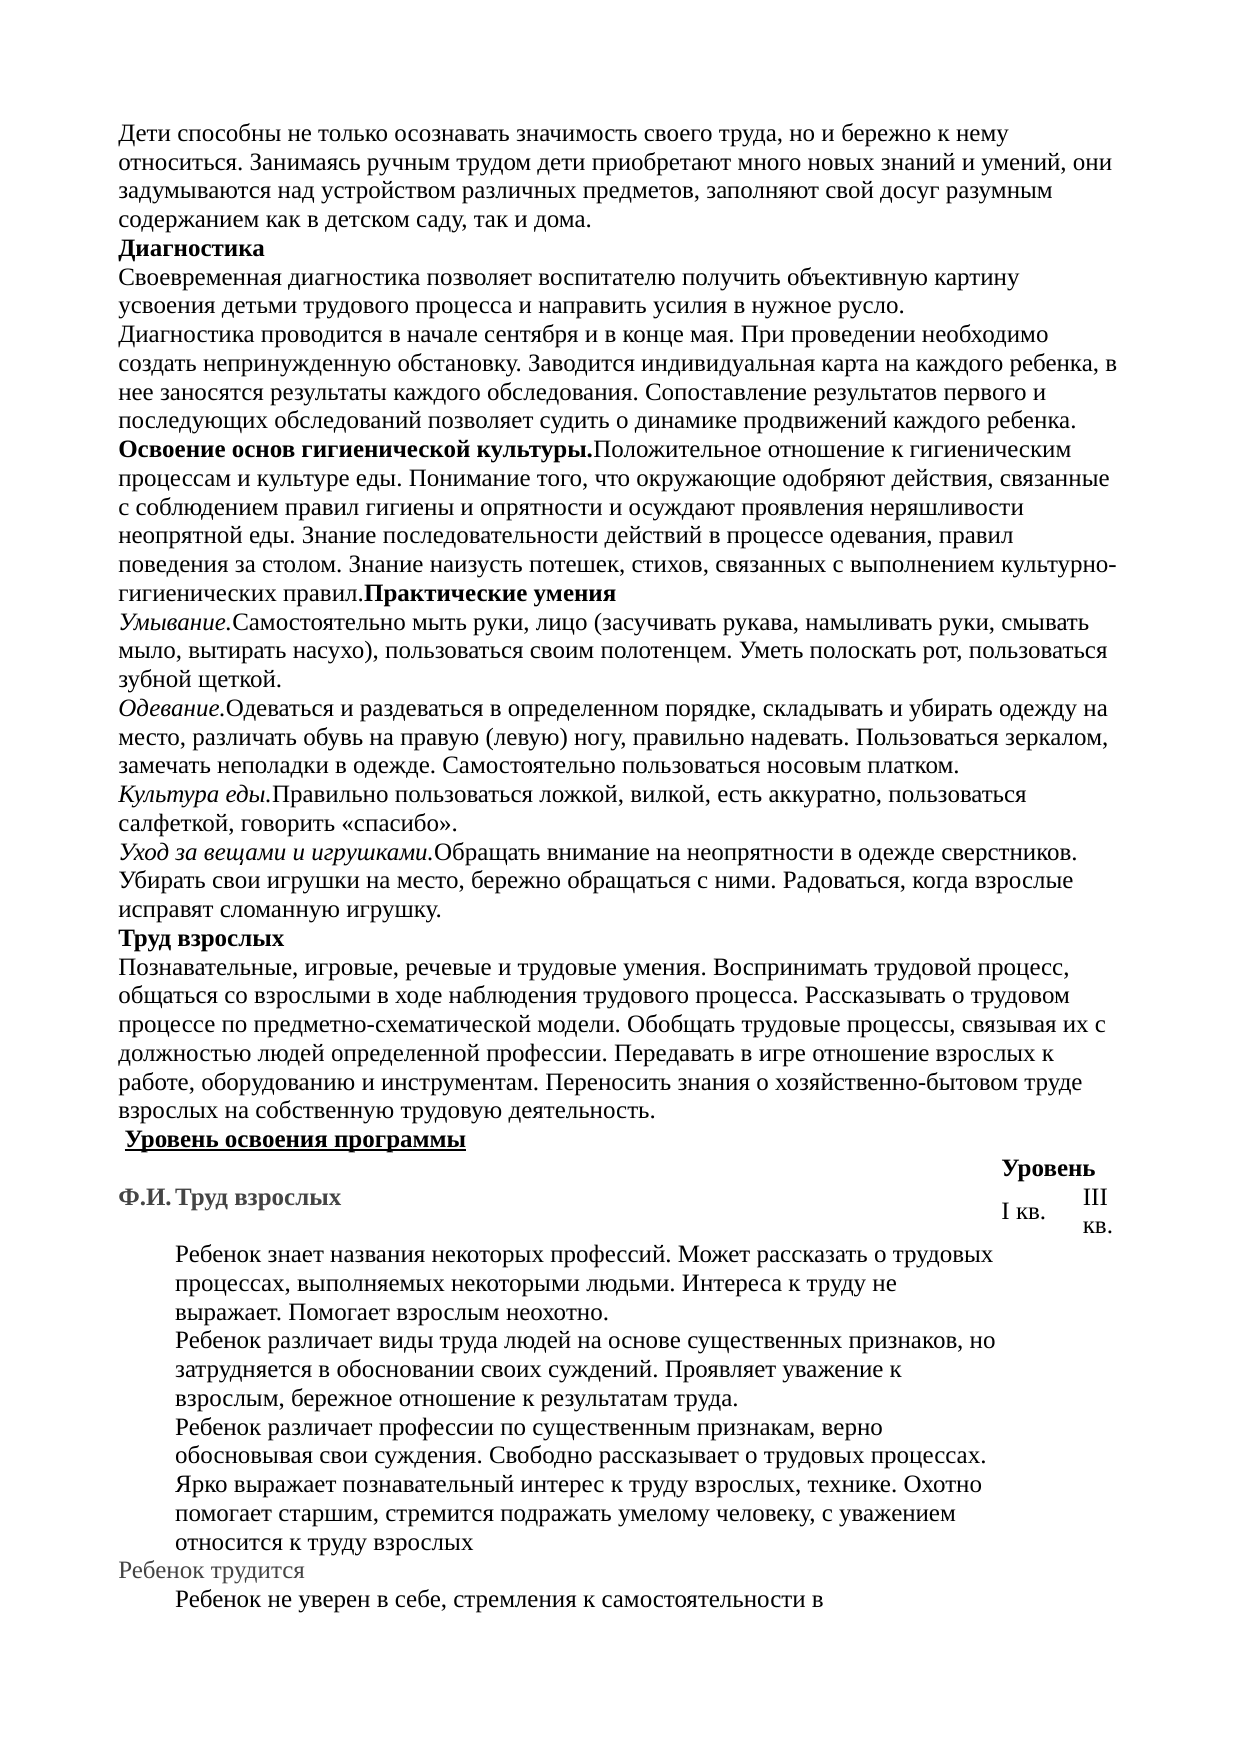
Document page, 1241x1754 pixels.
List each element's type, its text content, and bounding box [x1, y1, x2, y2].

text Умывание.Самостоятельно мыть руки, лицо (засучивать рукава, намыливать руки, смывать мыло, вытирать насухо), пользоваться своим полотенцем. Уметь полоскать рот, пользоваться зубной щеткой. [118, 607, 1122, 693]
table_cell Ребенок знает названия некоторых профессий. Может рассказать о трудовых процессах, выполняемых некоторыми людьми. Интереса к труду не выражает. Помогает взрослым неохотно. [175, 1239, 1001, 1326]
text Труд взрослых [118, 923, 1122, 952]
table_cell [1001, 1584, 1097, 1613]
table_cell [118, 1584, 175, 1613]
table_cell [118, 1412, 175, 1556]
table_cell Ребенок трудится [118, 1556, 1122, 1584]
table_cell III кв. [1083, 1182, 1122, 1239]
table_cell [1083, 1239, 1122, 1326]
text Одевание.Одеваться и раздеваться в определенном порядке, складывать и убирать одежду на место, различать обувь на правую (левую) ногу, правильно надевать. Пользоваться зеркалом, замечать неполадки в одежде. Самостоятельно пользоваться носовым платком. [118, 693, 1122, 779]
text Диагностика проводится в начале сентября и в конце мая. При проведении необходимо создать непринужденную обстановку. Заводится индивидуальная карта на каждого ребенка, в нее заносятся результаты каждого обследования. Сопоставление результатов первого и последующих обследований позволяет судить о динамике продвижений каждого ребенка. [118, 319, 1122, 434]
table_cell [1001, 1239, 1083, 1326]
table_cell I кв. [1001, 1182, 1083, 1239]
text Уровень освоения программы [118, 1124, 1122, 1153]
table_cell [1083, 1412, 1122, 1556]
table_cell [1001, 1412, 1083, 1556]
table_header Труд взрослых [175, 1153, 1001, 1239]
text Освоение основ гигиенической культуры.Положительное отношение к гигиеническим процессам и культуре еды. Понимание того, что окружающие одобряют действия, связанные с соблюдением правил гигиены и опрятности и осуждают проявления неряшливости неопрятной еды. Знание последовательности действий в процессе одевания, правил поведения за столом. Знание наизусть потешек, стихов, связанных с выполнением культурно-гигиенических правил.Практические умения [118, 434, 1122, 607]
text Диагностика [118, 233, 1122, 262]
text Познавательные, игровые, речевые и трудовые умения. Воспринимать трудовой процесс, общаться со взрослыми в ходе наблюдения трудового процесса. Рассказывать о трудовом процессе по предметно-схематической модели. Обобщать трудовые процессы, связывая их с должностью людей определенной профессии. Передавать в игре отношение взрослых к работе, оборудованию и инструментам. Переносить знания о хозяйственно-бытовом труде взрослых на собственную трудовую деятельность. [118, 952, 1122, 1124]
text Дети способны не только осознавать значимость своего труда, но и бережно к нему относиться. Занимаясь ручным трудом дети приобретают много новых знаний и умений, они задумываются над устройством различных предметов, заполняют свой досуг разумным содержанием как в детском саду, так и дома. [118, 118, 1122, 233]
table_cell [118, 1326, 175, 1412]
table_cell [118, 1239, 175, 1326]
table_cell [1083, 1326, 1122, 1412]
text Культура еды.Правильно пользоваться ложкой, вилкой, есть аккуратно, пользоваться салфеткой, говорить «спасибо». [118, 779, 1122, 837]
table_cell Ребенок различает профессии по существенным признакам, верно обосновывая свои суждения. Свободно рассказывает о трудовых процессах. Ярко выражает познавательный интерес к труду взрослых, технике. Охотно помогает старшим, стремится подражать умелому человеку, с уважением относится к труду взрослых [175, 1412, 1001, 1556]
table_cell Ребенок различает виды труда людей на основе существенных признаков, но затрудняется в обосновании своих суждений. Проявляет уважение к взрослым, бережное отношение к результатам труда. [175, 1326, 1001, 1412]
text Уход за вещами и игрушками.Обращать внимание на неопрятности в одежде сверстников. Убирать свои игрушки на место, бережно обращаться с ними. Радоваться, когда взрослые исправят сломанную игрушку. [118, 837, 1122, 923]
table_header Уровень [1001, 1153, 1122, 1182]
table_cell [1097, 1584, 1122, 1613]
text Своевременная диагностика позволяет воспитателю получить объективную картину усвоения детьми трудового процесса и направить усилия в нужное русло. [118, 262, 1122, 319]
table_cell Ребенок не уверен в себе, стремления к самостоятельности в [175, 1584, 1001, 1613]
table_header Ф.И. [118, 1153, 175, 1239]
table_cell [1001, 1326, 1083, 1412]
